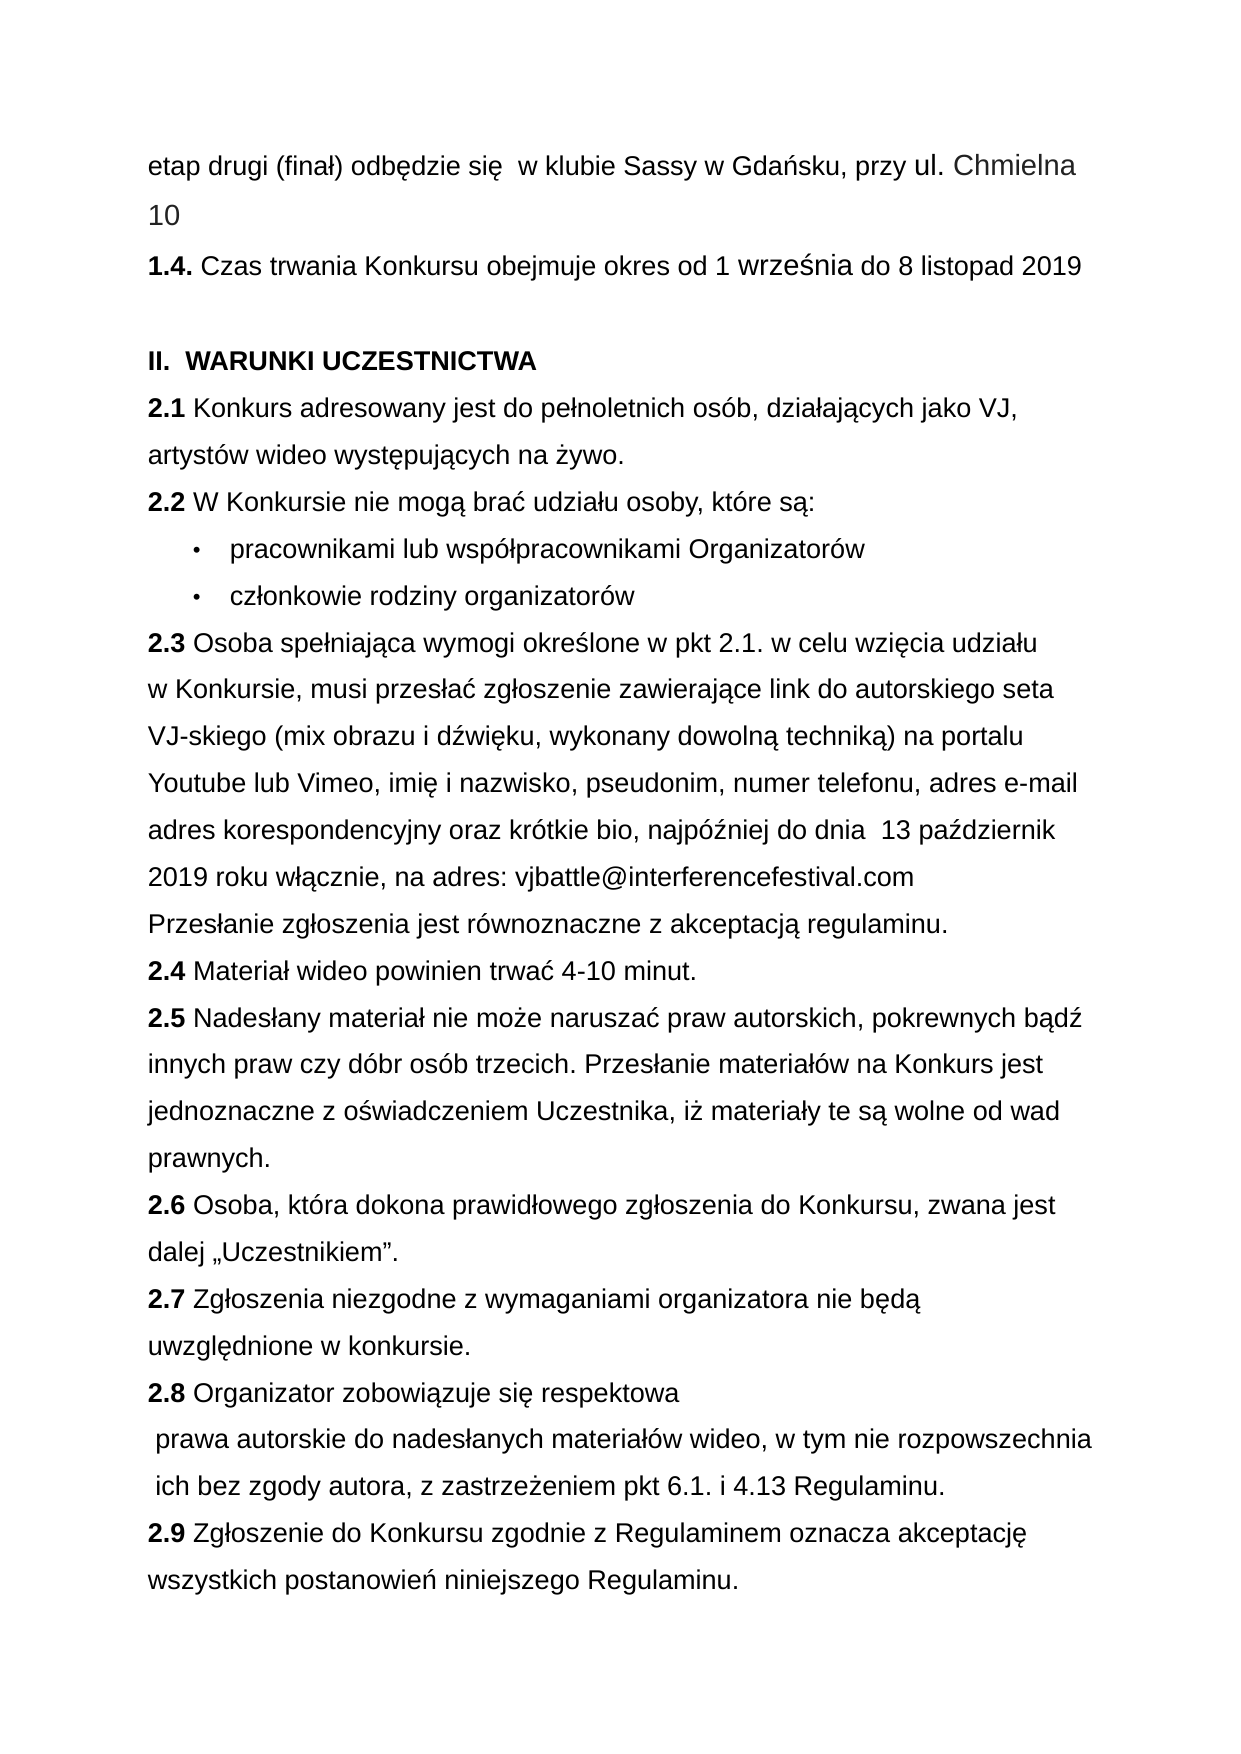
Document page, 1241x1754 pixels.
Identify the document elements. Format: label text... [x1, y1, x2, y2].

list pracownikami lub współpracownikami Organizatorów [192, 533, 1093, 564]
text prawa autorskie do nadesłanych materiałów wideo, w tym nie rozpowszechnia [148, 1423, 1093, 1455]
text 2.1 Konkurs adresowany jest do pełnoletnich osób, działających jako VJ, artystów wideo występujących na żywo. [148, 392, 1093, 470]
text etap drugi (finał) odbędzie się w klubie Sassy w Gdańsku, przy ul. Chmielna 10 [148, 148, 1093, 231]
text 2.5 Nadesłany materiał nie może naruszać praw autorskich, pokrewnych bądź innych praw czy dóbr osób trzecich. Przesłanie materiałów na Konkurs jest jednoznaczne z oświadczeniem Uczestnika, iż materiały te są wolne od wad prawnych. [148, 1002, 1093, 1173]
text 2.3 Osoba spełniająca wymogi określone w pkt 2.1. w celu wzięcia udziału w Konkursie, musi przesłać zgłoszenie zawierające link do autorskiego seta VJ-skiego (mix obrazu i dźwięku, wykonany dowolną techniką) na portalu Youtube lub Vimeo, imię i nazwisko, pseudonim, numer telefonu, adres e-mail adres korespondencyjny oraz krótkie bio, najpóźniej do dnia 13 październik 2019 roku włącznie, na adres: vjbattle@interferencefestival.com [148, 627, 1093, 892]
text 2.8 Organizator zobowiązuje się respektowa [148, 1377, 1093, 1408]
text 2.7 Zgłoszenia niezgodne z wymaganiami organizatora nie będą uwzględnione w konkursie. [148, 1283, 1093, 1361]
text 1.4. Czas trwania Konkursu obejmuje okres od 1 września do 8 listopad 2019 [148, 248, 1093, 282]
text 2.2 W Konkursie nie mogą brać udziału osoby, które są: [148, 486, 1093, 517]
list członkowie rodziny organizatorów [192, 580, 1093, 611]
text 2.9 Zgłoszenie do Konkursu zgodnie z Regulaminem oznacza akceptację wszystkich postanowień niniejszego Regulaminu. [148, 1517, 1093, 1595]
text II. WARUNKI UCZESTNICTWA [148, 345, 1093, 377]
text ich bez zgody autora, z zastrzeżeniem pkt 6.1. i 4.13 Regulaminu. [148, 1470, 1093, 1502]
text 2.6 Osoba, która dokona prawidłowego zgłoszenia do Konkursu, zwana jest dalej „Uczestnikiem”. [148, 1189, 1093, 1267]
text 2.4 Materiał wideo powinien trwać 4-10 minut. [148, 955, 1093, 986]
text Przesłanie zgłoszenia jest równoznaczne z akceptacją regulaminu. [148, 908, 1093, 939]
